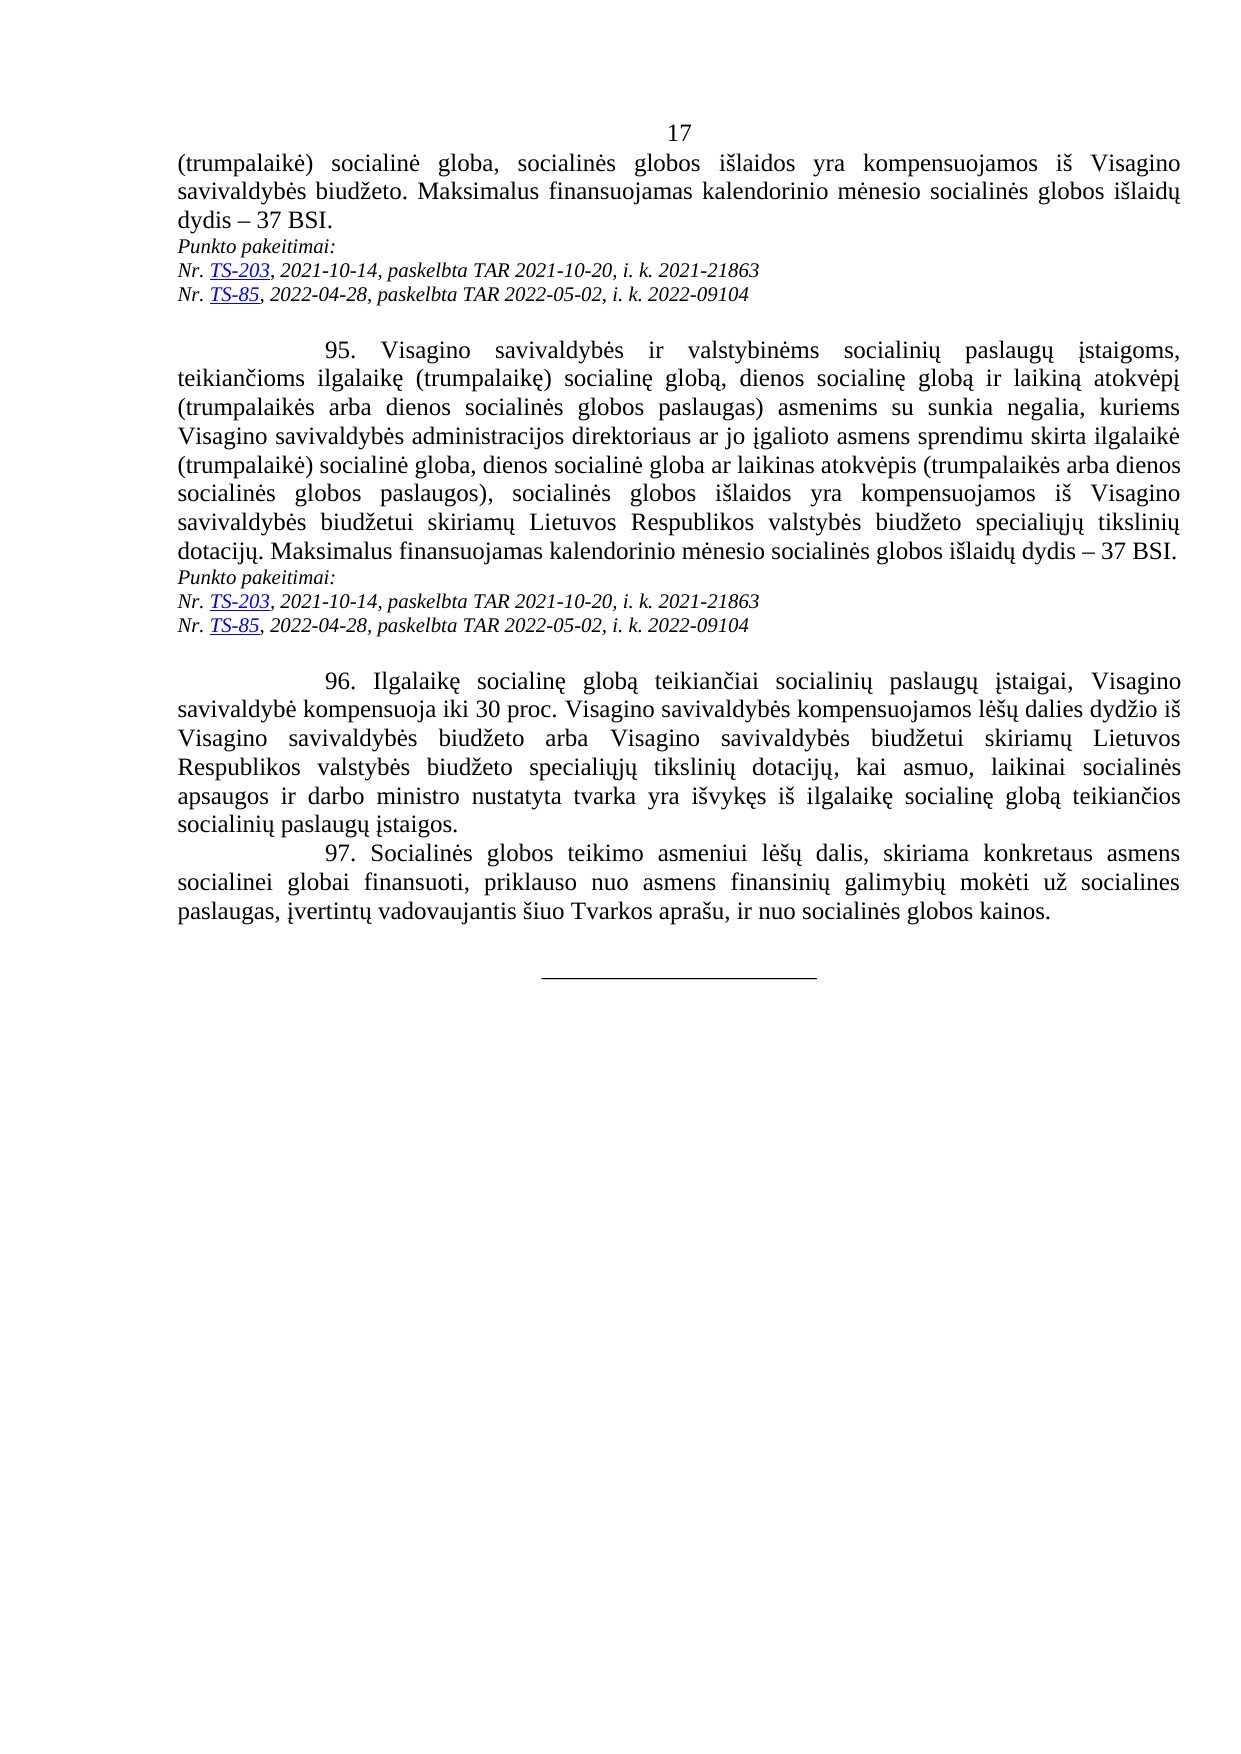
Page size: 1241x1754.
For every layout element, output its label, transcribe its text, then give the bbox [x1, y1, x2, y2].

text Punkto pakeitimai: [177, 565, 1181, 589]
text (trumpalaikė) socialinė globa, socialinės globos išlaidos yra kompensuojamos iš Visagino savivaldybės biudžeto. Maksimalus finansuojamas kalendorinio mėnesio socialinės globos išlaidų dydis – 37 BSI. [177, 148, 1181, 234]
text 96. Ilgalaikę socialinę globą teikiančiai socialinių paslaugų įstaigai, Visagino savivaldybė kompensuoja iki 30 proc. Visagino savivaldybės kompensuojamos lėšų dalies dydžio iš Visagino savivaldybės biudžeto arba Visagino savivaldybės biudžetui skiriamų Lietuvos Respublikos valstybės biudžeto specialiųjų tikslinių dotacijų, kai asmuo, laikinai socialinės apsaugos ir darbo ministro nustatyta tvarka yra išvykęs iš ilgalaikę socialinę globą teikiančios socialinių paslaugų įstaigos. [177, 666, 1181, 838]
text ______________________ [177, 953, 1181, 982]
text 95. Visagino savivaldybės ir valstybinėms socialinių paslaugų įstaigoms, teikiančioms ilgalaikę (trumpalaikę) socialinę globą, dienos socialinę globą ir laikiną atokvėpį (trumpalaikės arba dienos socialinės globos paslaugas) asmenims su sunkia negalia, kuriems Visagino savivaldybės administracijos direktoriaus ar jo įgalioto asmens sprendimu skirta ilgalaikė (trumpalaikė) socialinė globa, dienos socialinė globa ar laikinas atokvėpis (trumpalaikės arba dienos socialinės globos paslaugos), socialinės globos išlaidos yra kompensuojamos iš Visagino savivaldybės biudžetui skiriamų Lietuvos Respublikos valstybės biudžeto specialiųjų tikslinių dotacijų. Maksimalus finansuojamas kalendorinio mėnesio socialinės globos išlaidų dydis – 37 BSI. [177, 335, 1181, 565]
text Nr. TS-203, 2021-10-14, paskelbta TAR 2021-10-20, i. k. 2021-21863 [177, 589, 1181, 613]
text Nr. TS-203, 2021-10-14, paskelbta TAR 2021-10-20, i. k. 2021-21863 [177, 258, 1181, 282]
text Nr. TS-85, 2022-04-28, paskelbta TAR 2022-05-02, i. k. 2022-09104 [177, 282, 1181, 306]
text Nr. TS-85, 2022-04-28, paskelbta TAR 2022-05-02, i. k. 2022-09104 [177, 613, 1181, 637]
text 97. Socialinės globos teikimo asmeniui lėšų dalis, skiriama konkretaus asmens socialinei globai finansuoti, priklauso nuo asmens finansinių galimybių mokėti už socialines paslaugas, įvertintų vadovaujantis šiuo Tvarkos aprašu, ir nuo socialinės globos kainos. [177, 838, 1181, 924]
text Punkto pakeitimai: [177, 234, 1181, 258]
